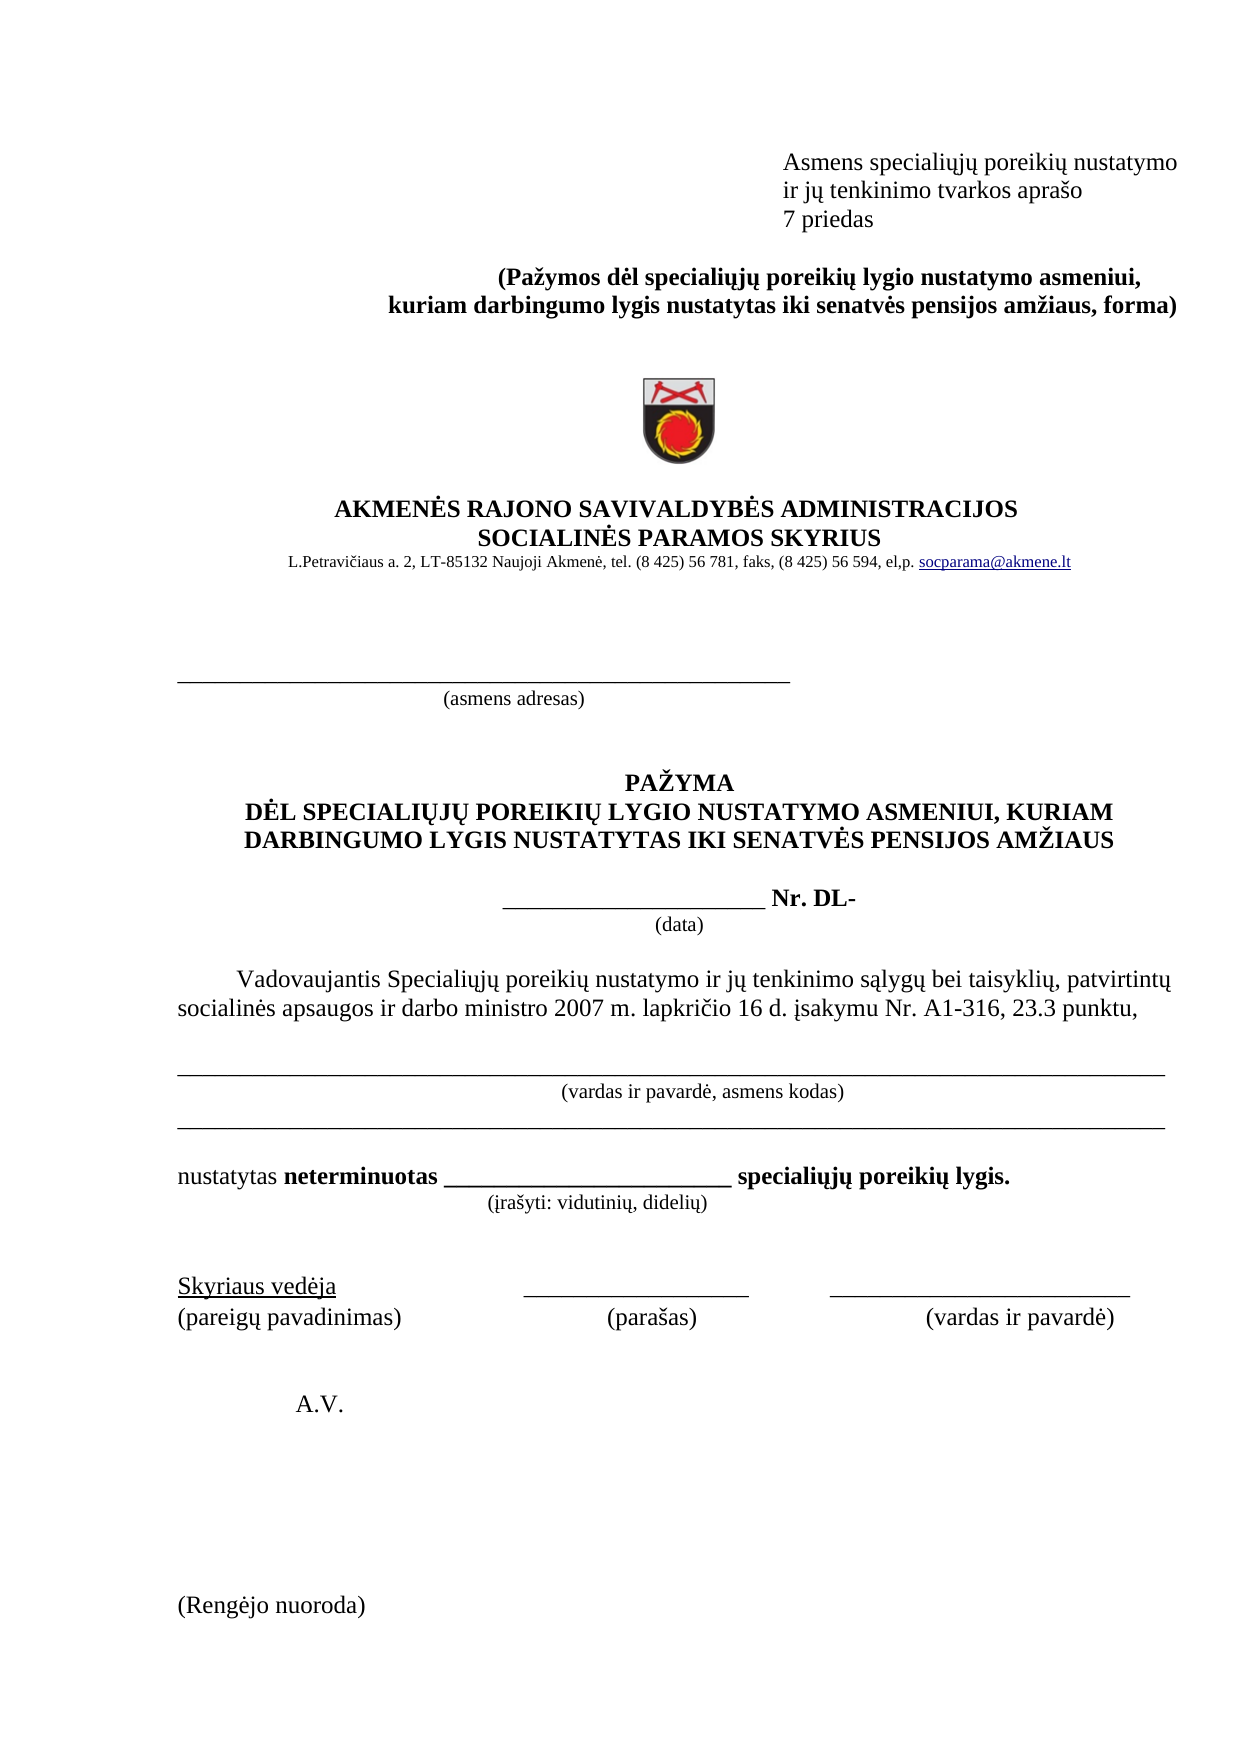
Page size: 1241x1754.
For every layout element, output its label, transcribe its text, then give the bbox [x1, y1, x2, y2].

text _______________________________________________________________________________ [177, 1051, 1181, 1079]
text AKMENĖS RAJONO SAVIVALDYBĖS ADMINISTRACIJOS [177, 494, 1181, 523]
text (Rengėjo nuoroda) [177, 1590, 1181, 1619]
text (pareigų pavadinimas) (parašas) (vardas ir pavardė) [177, 1302, 1181, 1331]
text Asmens specialiųjų poreikių nustatymo [177, 147, 1181, 176]
text Vadovaujantis Specialiųjų poreikių nustatymo ir jų tenkinimo sąlygų bei taisyklių, patvirtintų [177, 964, 1181, 993]
text _____________________ Nr. DL- [177, 883, 1181, 912]
text ir jų tenkinimo tvarkos aprašo [177, 176, 1181, 204]
text _________________________________________________ [177, 657, 1181, 686]
text PAŽYMA [177, 768, 1181, 797]
text _______________________________________________________________________________ [177, 1103, 1181, 1132]
text DĖL SPECIALIŲJŲ POREIKIŲ LYGIO NUSTATYMO ASMENIUI, KURIAM DARBINGUMO LYGIS NUSTATYTAS IKI SENATVĖS PENSIJOS AMŽIAUS [177, 797, 1181, 854]
text nustatytas neterminuotas _______________________ specialiųjų poreikių lygis. [177, 1161, 1181, 1190]
text (asmens adresas) [177, 686, 1181, 710]
text 7 priedas [177, 204, 1181, 233]
text SOCIALINĖS PARAMOS SKYRIUS [177, 523, 1181, 552]
text (įrašyti: vidutinių, didelių) [177, 1190, 1181, 1214]
text Skyriaus vedėja __________________ ________________________ [177, 1271, 1181, 1300]
text L.Petravičiaus a. 2, LT-85132 Naujoji Akmenė, tel. (8 425) 56 781, faks, (8 425) 56 594, el,p. socparama@akmene.lt [177, 552, 1181, 571]
text (Pažymos dėl specialiųjų poreikių lygio nustatymo asmeniui, kuriam darbingumo lygis nustatytas iki senatvės pensijos amžiaus, forma) [384, 262, 1181, 319]
text (vardas ir pavardė, asmens kodas) [177, 1079, 1181, 1103]
text A.V. [177, 1389, 1181, 1417]
text socialinės apsaugos ir darbo ministro 2007 m. lapkričio 16 d. įsakymu Nr. A1-316, 23.3 punktu, [177, 993, 1181, 1022]
text (data) [177, 912, 1181, 936]
